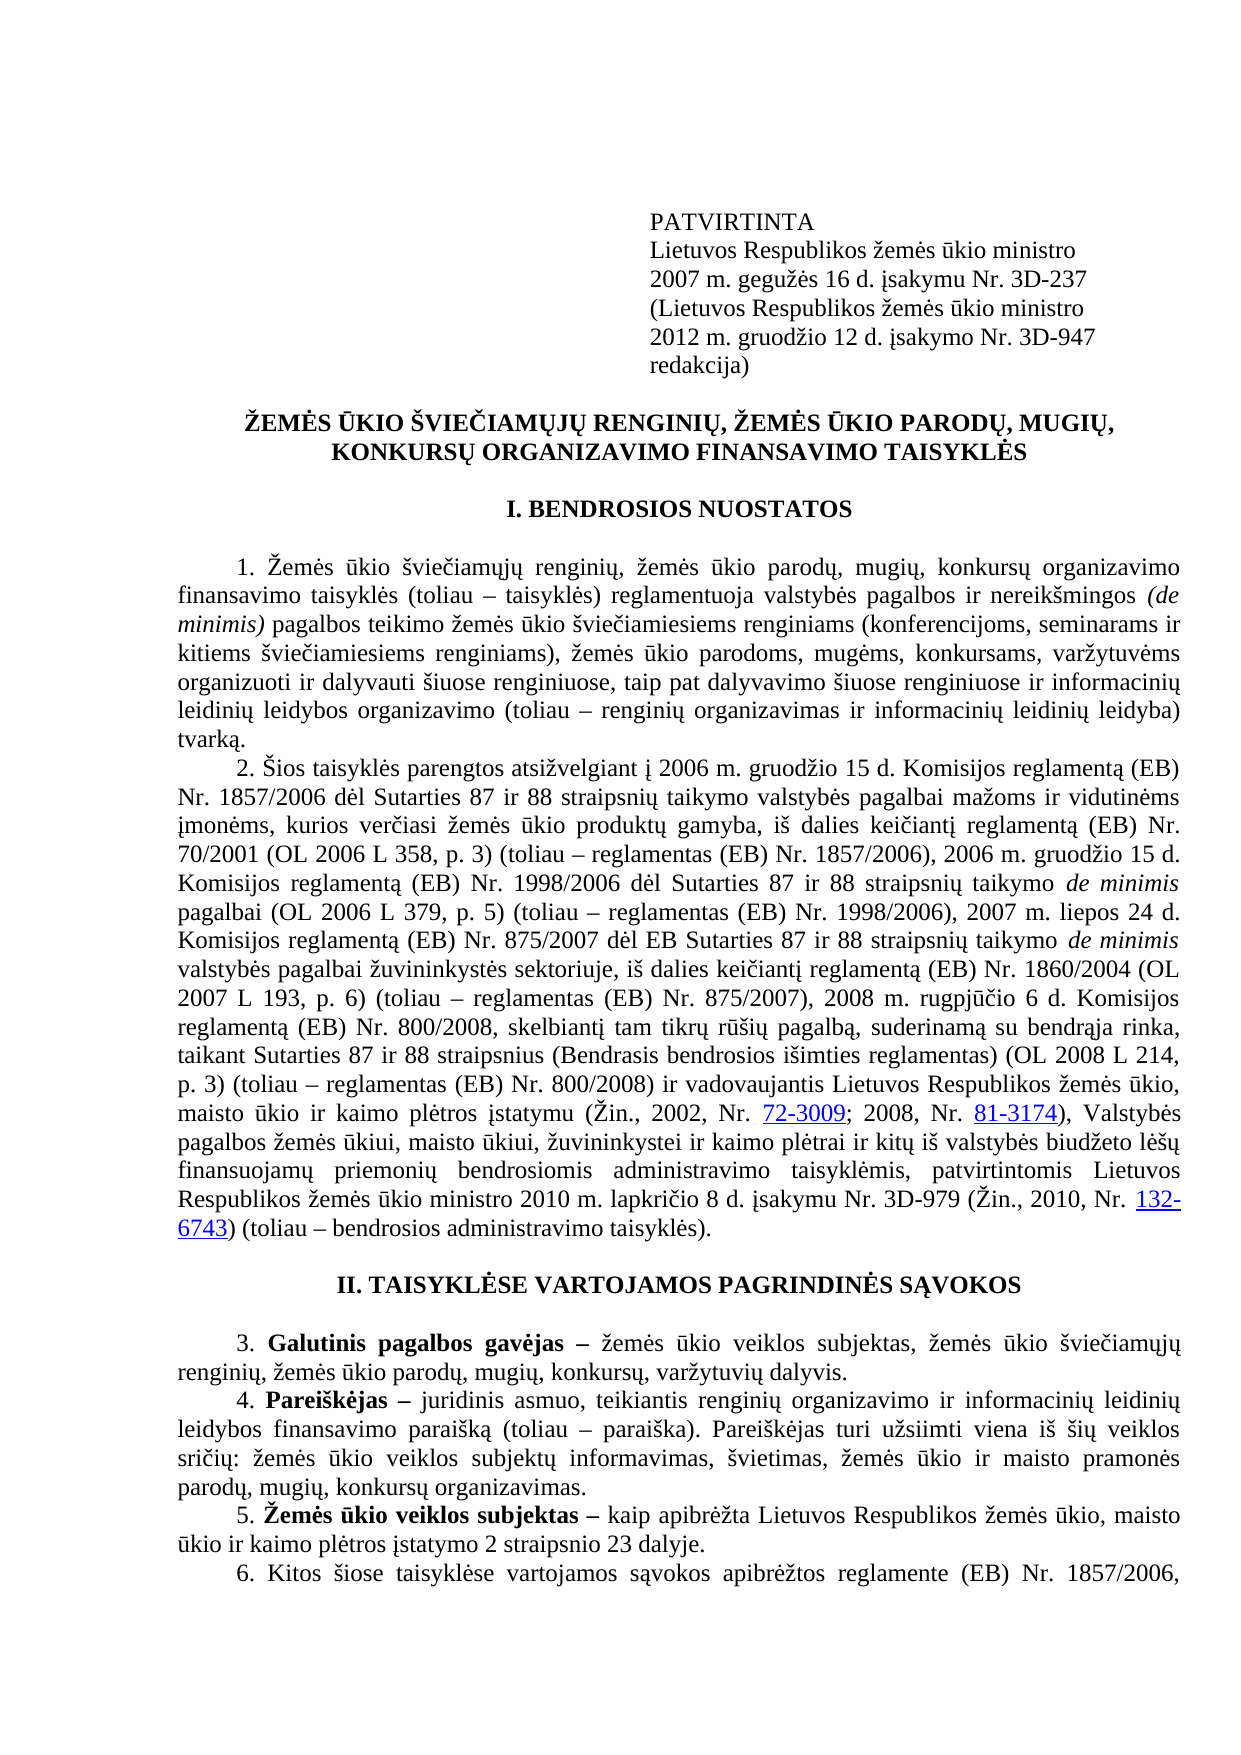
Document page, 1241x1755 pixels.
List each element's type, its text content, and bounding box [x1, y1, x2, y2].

text 1. Žemės ūkio šviečiamųjų renginių, žemės ūkio parodų, mugių, konkursų organizavimo finansavimo taisyklės (toliau – taisyklės) reglamentuoja valstybės pagalbos ir nereikšmingos (de minimis) pagalbos teikimo žemės ūkio šviečiamiesiems renginiams (konferencijoms, seminarams ir kitiems šviečiamiesiems renginiams), žemės ūkio parodoms, mugėms, konkursams, varžytuvėms organizuoti ir dalyvauti šiuose renginiuose, taip pat dalyvavimo šiuose renginiuose ir informacinių leidinių leidybos organizavimo (toliau – renginių organizavimas ir informacinių leidinių leidyba) tvarką. [177, 552, 1181, 753]
text PATVIRTINTA [649, 207, 1181, 235]
text 3. Galutinis pagalbos gavėjas – žemės ūkio veiklos subjektas, žemės ūkio šviečiamųjų renginių, žemės ūkio parodų, mugių, konkursų, varžytuvių dalyvis. [177, 1328, 1181, 1385]
text (Lietuvos Respublikos žemės ūkio ministro [649, 293, 1181, 322]
text redakcija) [649, 350, 1181, 379]
text 5. Žemės ūkio veiklos subjektas – kaip apibrėžta Lietuvos Respublikos žemės ūkio, maisto ūkio ir kaimo plėtros įstatymo 2 straipsnio 23 dalyje. [177, 1500, 1181, 1558]
text 2. Šios taisyklės parengtos atsižvelgiant į 2006 m. gruodžio 15 d. Komisijos reglamentą (EB) Nr. 1857/2006 dėl Sutarties 87 ir 88 straipsnių taikymo valstybės pagalbai mažoms ir vidutinėms įmonėms, kurios verčiasi žemės ūkio produktų gamyba, iš dalies keičiantį reglamentą (EB) Nr. 70/2001 (OL 2006 L 358, p. 3) (toliau – reglamentas (EB) Nr. 1857/2006), 2006 m. gruodžio 15 d. Komisijos reglamentą (EB) Nr. 1998/2006 dėl Sutarties 87 ir 88 straipsnių taikymo de minimis pagalbai (OL 2006 L 379, p. 5) (toliau – reglamentas (EB) Nr. 1998/2006), 2007 m. liepos 24 d. Komisijos reglamentą (EB) Nr. 875/2007 dėl EB Sutarties 87 ir 88 straipsnių taikymo de minimis valstybės pagalbai žuvininkystės sektoriuje, iš dalies keičiantį reglamentą (EB) Nr. 1860/2004 (OL 2007 L 193, p. 6) (toliau – reglamentas (EB) Nr. 875/2007), 2008 m. rugpjūčio 6 d. Komisijos reglamentą (EB) Nr. 800/2008, skelbiantį tam tikrų rūšių pagalbą, suderinamą su bendrąja rinka, taikant Sutarties 87 ir 88 straipsnius (Bendrasis bendrosios išimties reglamentas) (OL 2008 L 214, p. 3) (toliau – reglamentas (EB) Nr. 800/2008) ir vadovaujantis Lietuvos Respublikos žemės ūkio, maisto ūkio ir kaimo plėtros įstatymu (Žin., 2002, Nr. 72-3009; 2008, Nr. 81-3174), Valstybės pagalbos žemės ūkiui, maisto ūkiui, žuvininkystei ir kaimo plėtrai ir kitų iš valstybės biudžeto lėšų finansuojamų priemonių bendrosiomis administravimo taisyklėmis, patvirtintomis Lietuvos Respublikos žemės ūkio ministro 2010 m. lapkričio 8 d. įsakymu Nr. 3D-979 (Žin., 2010, Nr. 132-6743) (toliau – bendrosios administravimo taisyklės). [177, 753, 1181, 1242]
text Lietuvos Respublikos žemės ūkio ministro [649, 235, 1181, 264]
text ŽEMĖS ŪKIO ŠVIEČIAMŲJŲ RENGINIŲ, ŽEMĖS ŪKIO PARODŲ, MUGIŲ, KONKURSŲ ORGANIZAVIMO FINANSAVIMO TAISYKLĖS [177, 408, 1181, 465]
text 2012 m. gruodžio 12 d. įsakymo Nr. 3D-947 [649, 322, 1181, 350]
text 2007 m. gegužės 16 d. įsakymu Nr. 3D-237 [649, 264, 1181, 293]
text 6. Kitos šiose taisyklėse vartojamos sąvokos apibrėžtos reglamente (EB) Nr. 1857/2006, [177, 1558, 1181, 1587]
text 4. Pareiškėjas – juridinis asmuo, teikiantis renginių organizavimo ir informacinių leidinių leidybos finansavimo paraišką (toliau – paraiška). Pareiškėjas turi užsiimti viena iš šių veiklos sričių: žemės ūkio veiklos subjektų informavimas, švietimas, žemės ūkio ir maisto pramonės parodų, mugių, konkursų organizavimas. [177, 1385, 1181, 1500]
text I. BENDROSIOS NUOSTATOS [177, 494, 1181, 523]
text II. TAISYKLĖSE VARTOJAMOS PAGRINDINĖS SĄVOKOS [177, 1270, 1181, 1299]
